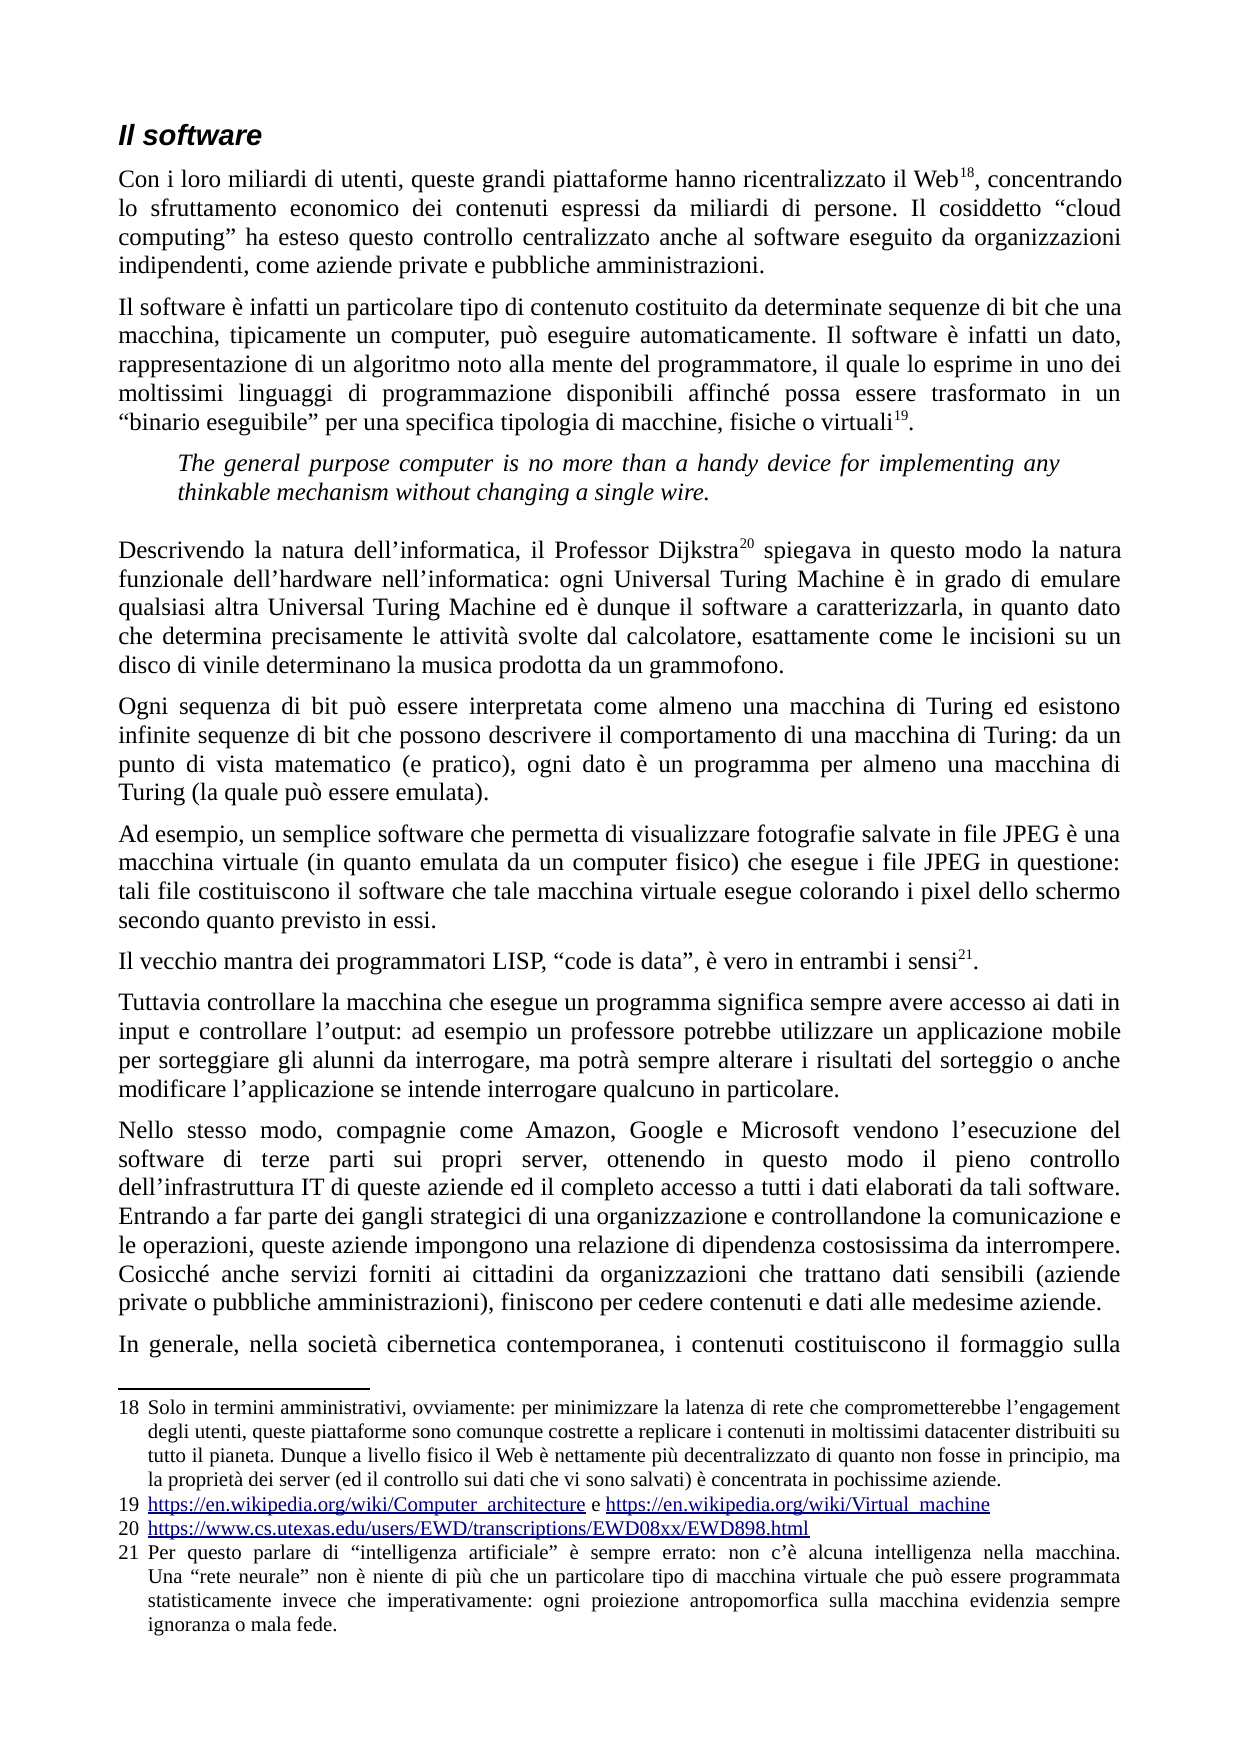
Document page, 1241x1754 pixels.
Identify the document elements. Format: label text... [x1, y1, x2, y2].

text Tuttavia controllare la macchina che esegue un programma significa sempre avere accesso ai dati in input e controllare l’output: ad esempio un professore potrebbe utilizzare un applicazione mobile per sorteggiare gli alunni da interrogare, ma potrà sempre alterare i risultati del sorteggio o anche modificare l’applicazione se intende interrogare qualcuno in particolare. [118, 987, 1122, 1102]
text Ad esempio, un semplice software che permetta di visualizzare fotografie salvate in file JPEG è una macchina virtuale (in quanto emulata da un computer fisico) che esegue i file JPEG in questione: tali file costituiscono il software che tale macchina virtuale esegue colorando i pixel dello schermo secondo quanto previsto in essi. [118, 819, 1122, 934]
text Con i loro miliardi di utenti, queste grandi piattaforme hanno ricentralizzato il Web, concentrando lo sfruttamento economico dei contenuti espressi da miliardi di persone. Il cosiddetto “cloud computing” ha esteso questo controllo centralizzato anche al software eseguito da organizzazioni indipendenti, come aziende private e pubbliche amministrazioni. [118, 164, 1122, 279]
text Il vecchio mantra dei programmatori LISP, “code is data”, è vero in entrambi i sensi. [118, 946, 1122, 975]
text https://en.wikipedia.org/wiki/Computer_architecture e https://en.wikipedia.org/wiki/Virtual_machine [118, 1491, 1122, 1516]
text Il software è infatti un particolare tipo di contenuto costituito da determinate sequenze di bit che una macchina, tipicamente un computer, può eseguire automaticamente. Il software è infatti un dato, rappresentazione di un algoritmo noto alla mente del programmatore, il quale lo esprime in uno dei moltissimi linguaggi di programmazione disponibili affinché possa essere trasformato in un “binario eseguibile” per una specifica tipologia di macchine, fisiche o virtuali. [118, 292, 1122, 435]
text Solo in termini amministrativi, ovviamente: per minimizzare la latenza di rete che comprometterebbe l’engagement degli utenti, queste piattaforme sono comunque costrette a replicare i contenuti in moltissimi datacenter distribuiti su tutto il pianeta. Dunque a livello fisico il Web è nettamente più decentralizzato di quanto non fosse in principio, ma la proprietà dei server (ed il controllo sui dati che vi sono salvati) è concentrata in pochissime aziende. [118, 1395, 1122, 1491]
subtitle Il software [118, 118, 1122, 152]
text Per questo parlare di “intelligenza artificiale” è sempre errato: non c’è alcuna intelligenza nella macchina. Una “rete neurale” non è niente di più che un particolare tipo di macchina virtuale che può essere programmata statisticamente invece che imperativamente: ogni proiezione antropomorfica sulla macchina evidenzia sempre ignoranza o mala fede. [118, 1539, 1122, 1636]
text Ogni sequenza di bit può essere interpretata come almeno una macchina di Turing ed esistono infinite sequenze di bit che possono descrivere il comportamento di una macchina di Turing: da un punto di vista matematico (e pratico), ogni dato è un programma per almeno una macchina di Turing (la quale può essere emulata). [118, 691, 1122, 806]
text Descrivendo la natura dell’informatica, il Professor Dijkstra spiegava in questo modo la natura funzionale dell’hardware nell’informatica: ogni Universal Turing Machine è in grado di emulare qualsiasi altra Universal Turing Machine ed è dunque il software a caratterizzarla, in quanto dato che determina precisamente le attività svolte dal calcolatore, esattamente come le incisioni su un disco di vinile determinano la musica prodotta da un grammofono. [118, 535, 1122, 679]
text Nello stesso modo, compagnie come Amazon, Google e Microsoft vendono l’esecuzione del software di terze parti sui propri server, ottenendo in questo modo il pieno controllo dell’infrastruttura IT di queste aziende ed il completo accesso a tutti i dati elaborati da tali software. Entrando a far parte dei gangli strategici di una organizzazione e controllandone la comunicazione e le operazioni, queste aziende impongono una relazione di dipendenza costosissima da interrompere. Cosicché anche servizi forniti ai cittadini da organizzazioni che trattano dati sensibili (aziende private o pubbliche amministrazioni), finiscono per cedere contenuti e dati alle medesime aziende. [118, 1115, 1122, 1316]
text The general purpose computer is no more than a handy device for implementing any thinkable mechanism without changing a single wire. [177, 448, 1063, 505]
text In generale, nella società cibernetica contemporanea, i contenuti costituiscono il formaggio sulla [118, 1329, 1122, 1357]
text https://www.cs.utexas.edu/users/EWD/transcriptions/EWD08xx/EWD898.html [118, 1516, 1122, 1539]
